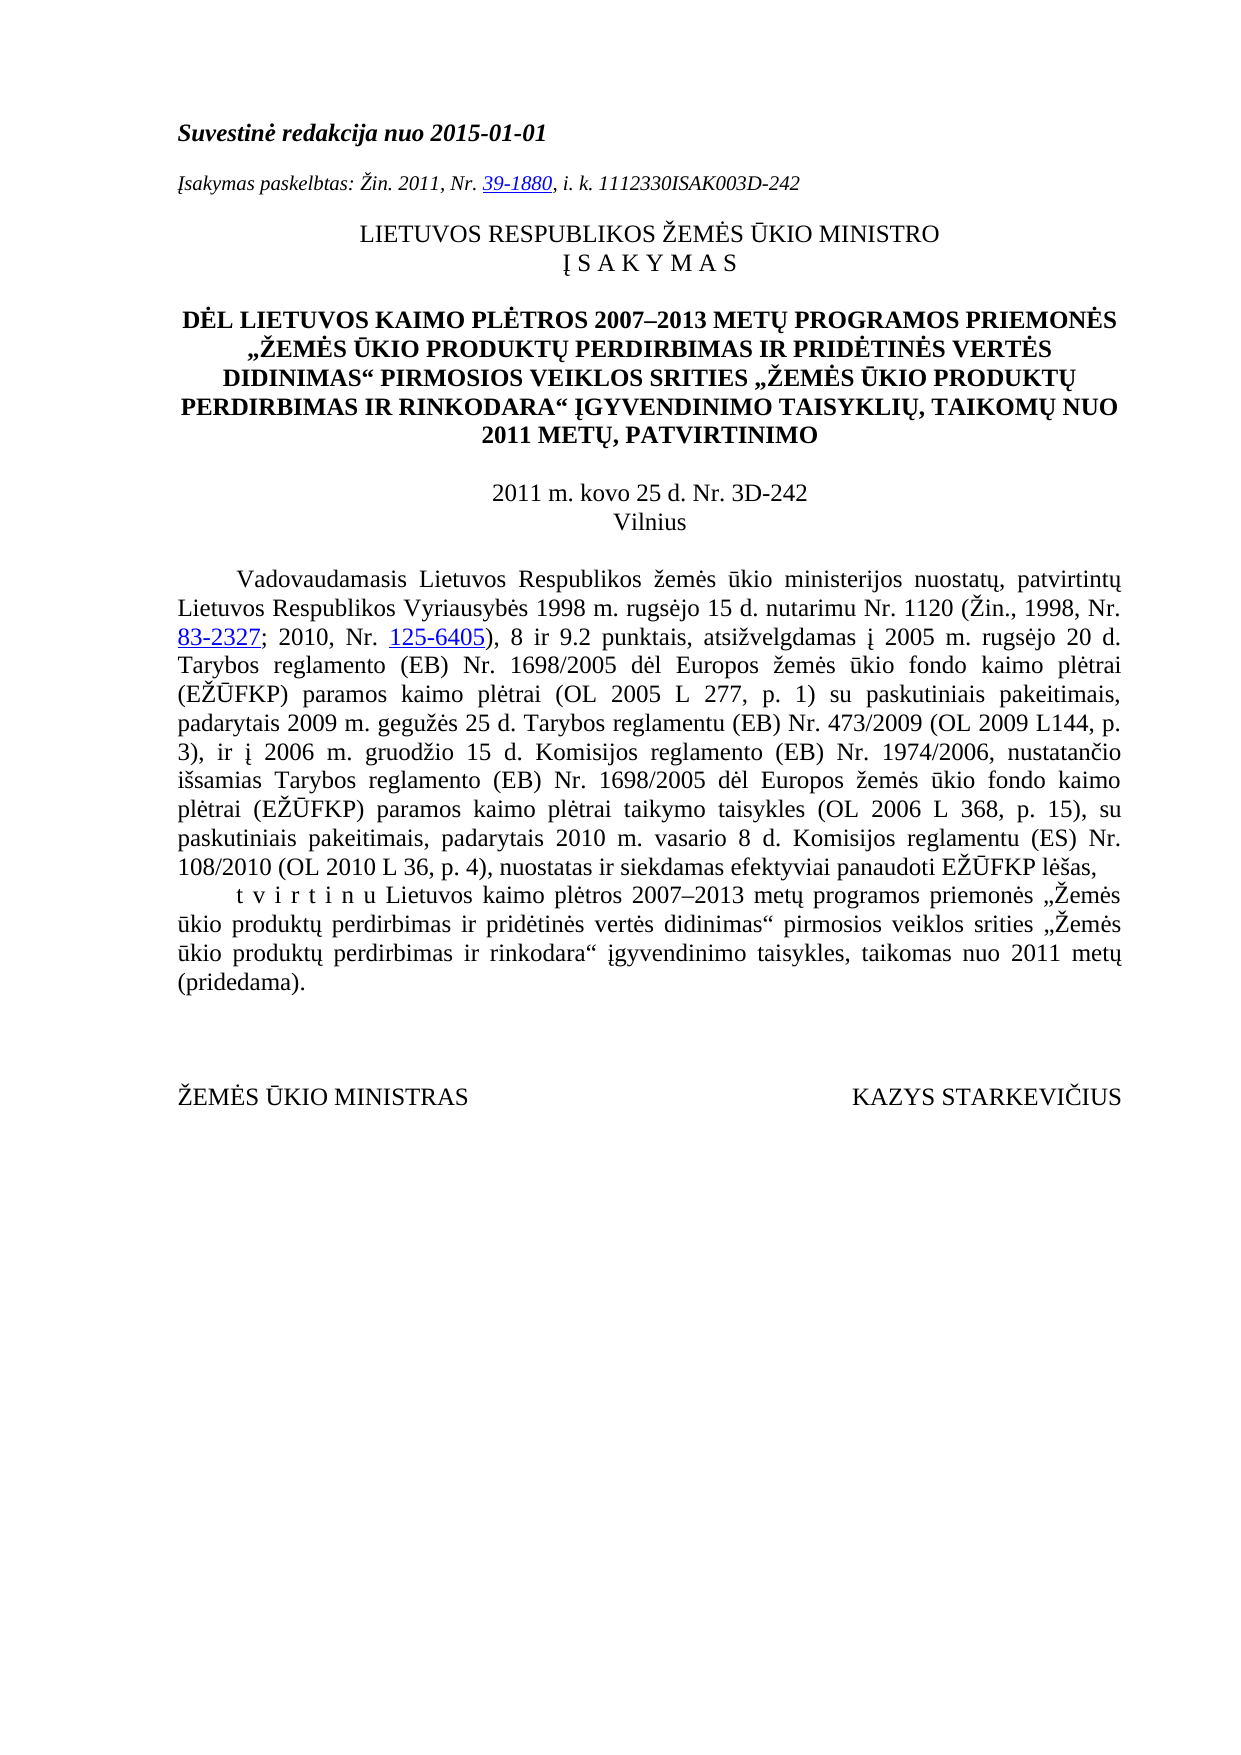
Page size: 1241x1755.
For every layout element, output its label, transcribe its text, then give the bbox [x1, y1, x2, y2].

text LIETUVOS RESPUBLIKOS ŽEMĖS ŪKIO MINISTRO [177, 219, 1122, 248]
text Suvestinė redakcija nuo 2015-01-01 [177, 118, 1122, 147]
text Žemės ūkio ministras Kazys Starkevičius [177, 1082, 1122, 1110]
text t v i r t i n u Lietuvos kaimo plėtros 2007–2013 metų programos priemonės „Žemės ūkio produktų perdirbimas ir pridėtinės vertės didinimas“ pirmosios veiklos srities „Žemės ūkio produktų perdirbimas ir rinkodara“ įgyvendinimo taisykles, taikomas nuo 2011 metų (pridedama). [177, 880, 1122, 995]
text Į S A K Y M A S [177, 248, 1122, 277]
text 2011 m. kovo 25 d. Nr. 3D-242 [177, 478, 1122, 507]
text DĖL LIETUVOS KAIMO PLĖTROS 2007–2013 METŲ PROGRAMOS PRIEMONĖS „ŽEMĖS ŪKIO PRODUKTŲ PERDIRBIMAS IR PRIDĖTINĖS VERTĖS DIDINIMAS“ PIRMOSIOS VEIKLOS SRITIES „ŽEMĖS ŪKIO PRODUKTŲ PERDIRBIMAS IR RINKODARA“ ĮGYVENDINIMO TAISYKLIŲ, TAIKOMŲ NUO 2011 METŲ, PATVIRTINIMO [177, 305, 1122, 449]
text Vadovaudamasis Lietuvos Respublikos žemės ūkio ministerijos nuostatų, patvirtintų Lietuvos Respublikos Vyriausybės 1998 m. rugsėjo 15 d. nutarimu Nr. 1120 (Žin., 1998, Nr. 83-2327; 2010, Nr. 125-6405), 8 ir 9.2 punktais, atsižvelgdamas į 2005 m. rugsėjo 20 d. Tarybos reglamento (EB) Nr. 1698/2005 dėl Europos žemės ūkio fondo kaimo plėtrai (EŽŪFKP) paramos kaimo plėtrai (OL 2005 L 277, p. 1) su paskutiniais pakeitimais, padarytais 2009 m. gegužės 25 d. Tarybos reglamentu (EB) Nr. 473/2009 (OL 2009 L144, p. 3), ir į 2006 m. gruodžio 15 d. Komisijos reglamento (EB) Nr. 1974/2006, nustatančio išsamias Tarybos reglamento (EB) Nr. 1698/2005 dėl Europos žemės ūkio fondo kaimo plėtrai (EŽŪFKP) paramos kaimo plėtrai taikymo taisykles (OL 2006 L 368, p. 15), su paskutiniais pakeitimais, padarytais 2010 m. vasario 8 d. Komisijos reglamentu (ES) Nr. 108/2010 (OL 2010 L 36, p. 4), nuostatas ir siekdamas efektyviai panaudoti EŽŪFKP lėšas, [177, 564, 1122, 880]
text Vilnius [177, 507, 1122, 535]
text Įsakymas paskelbtas: Žin. 2011, Nr. 39-1880, i. k. 1112330ISAK003D-242 [177, 171, 1122, 195]
